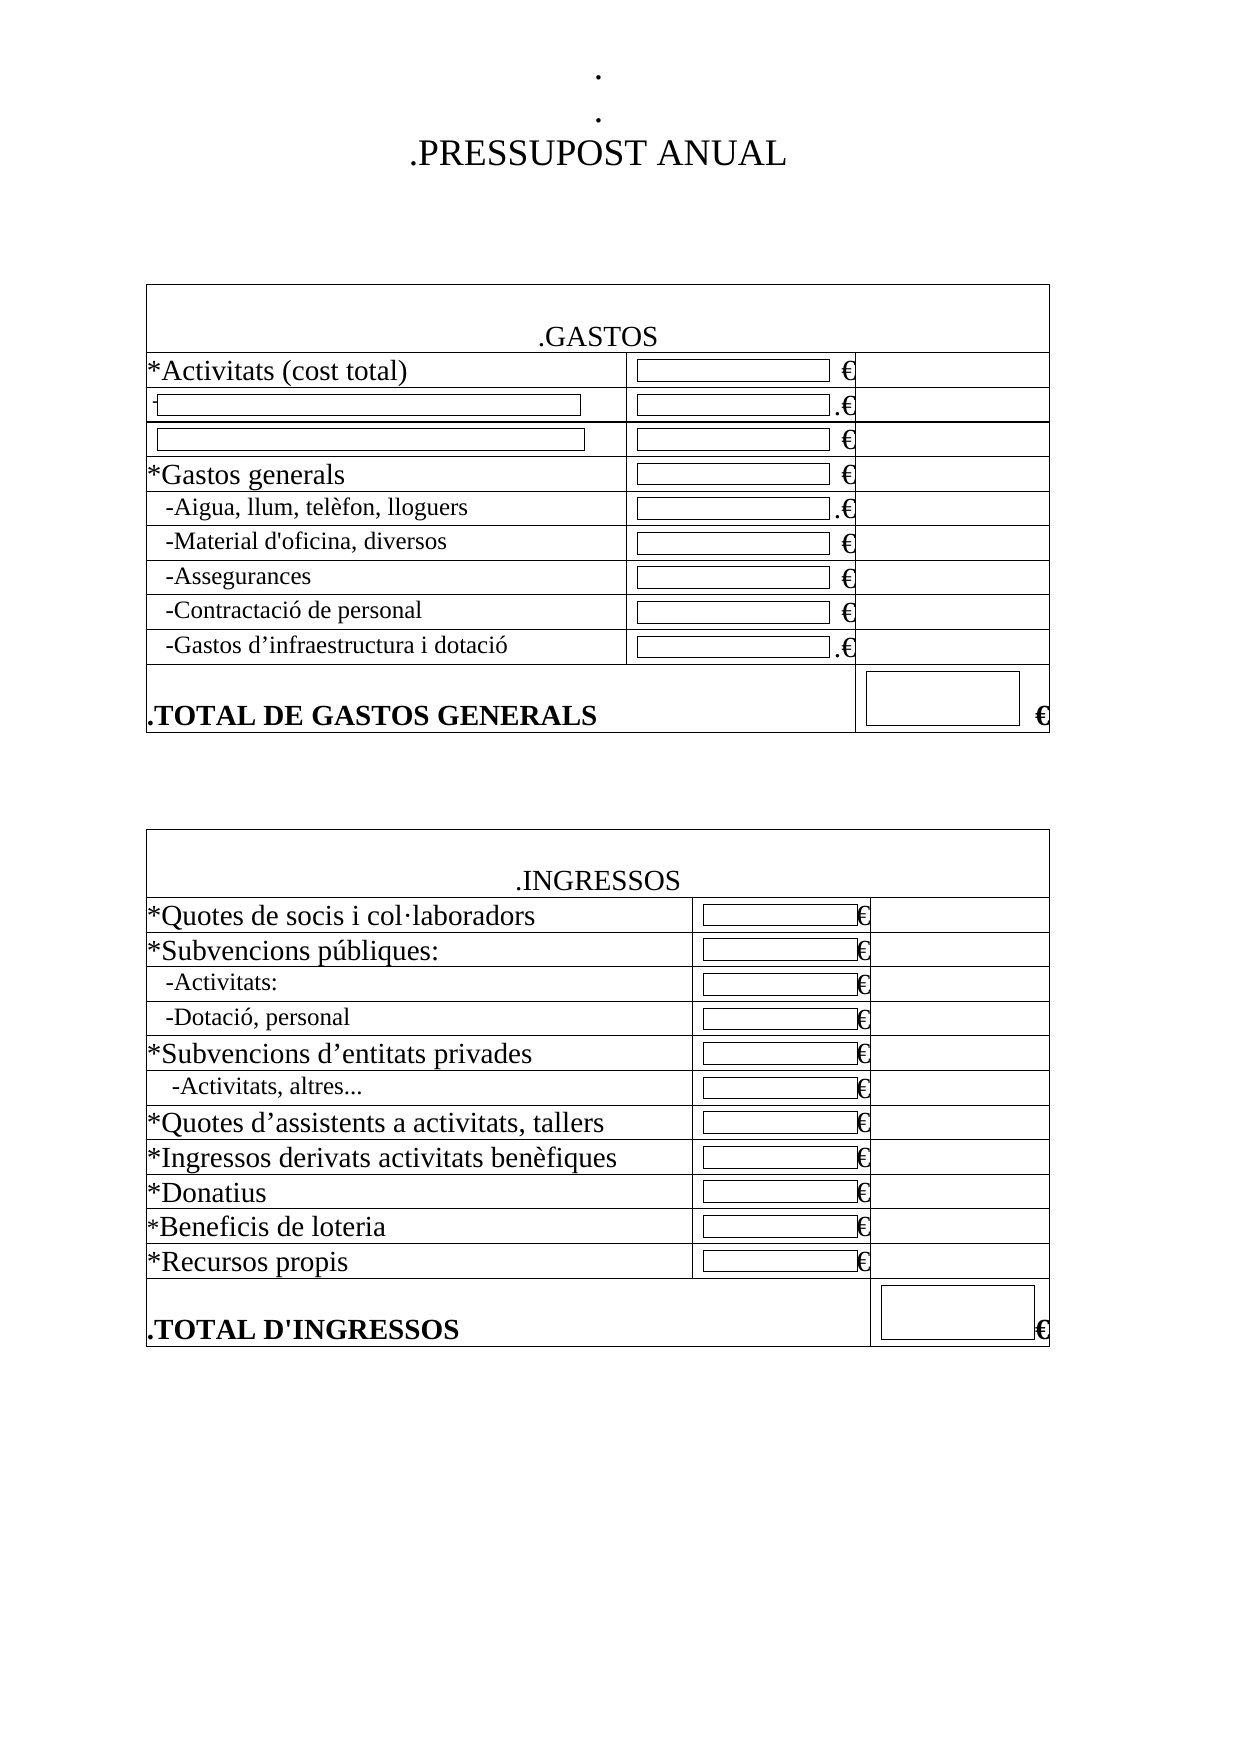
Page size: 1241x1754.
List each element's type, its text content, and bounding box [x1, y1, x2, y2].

table_header GASTOS [147, 285, 1049, 352]
table_cell € [627, 353, 855, 387]
table_cell *Subvencions públiques: [147, 933, 692, 966]
table_cell [856, 630, 1049, 663]
table_cell *Subvencions d’entitats privades [147, 1036, 692, 1070]
table_cell -Assegurances [147, 561, 626, 594]
table_cell € [627, 423, 855, 456]
table_cell -Dotació, personal [147, 1002, 692, 1035]
table_cell [871, 1140, 1049, 1174]
table_cell € [627, 492, 855, 525]
table_cell -Gastos d’infraestructura i dotació [147, 630, 626, 663]
table_cell [871, 933, 1049, 966]
table_cell [856, 457, 1049, 491]
table_cell € [856, 665, 1049, 732]
table_cell [871, 1071, 1049, 1104]
table_cell *Activitats (cost total) [147, 353, 626, 387]
table_cell € [627, 595, 855, 629]
table_cell [856, 561, 1049, 594]
table_cell [871, 898, 1049, 932]
table_cell € [627, 526, 855, 560]
table_cell € [871, 1279, 1049, 1346]
table_cell -Contractació de personal [147, 595, 626, 629]
table_cell - - [147, 388, 626, 421]
table_cell *Donatius [147, 1175, 692, 1208]
table_cell [871, 1244, 1049, 1277]
table_cell -Material d'oficina, diversos [147, 526, 626, 560]
table_cell *Quotes d’assistents a activitats, tallers [147, 1106, 692, 1139]
table_cell [871, 1036, 1049, 1070]
table_cell -Activitats: [147, 967, 692, 1001]
table_cell [856, 492, 1049, 525]
table_cell TOTAL DE GASTOS GENERALS [147, 665, 855, 732]
table_cell *Ingressos derivats activitats benèfiques [147, 1140, 692, 1174]
table_cell € [693, 1209, 870, 1243]
table_cell [871, 1209, 1049, 1243]
table_cell TOTAL D'INGRESSOS [147, 1279, 870, 1346]
table_cell € [627, 561, 855, 594]
table_cell € [627, 457, 855, 491]
table_cell € [693, 967, 870, 1001]
table_cell € [693, 933, 870, 966]
table_cell [856, 423, 1049, 456]
table_header INGRESSOS [147, 830, 1049, 897]
table_cell € [693, 1140, 870, 1174]
table_cell € [627, 630, 855, 663]
table_cell € [693, 898, 870, 932]
table_cell € [693, 1244, 870, 1277]
table_cell *Quotes de socis i col·laboradors [147, 898, 692, 932]
table_cell -Activitats, altres... [147, 1071, 692, 1104]
table_cell € [693, 1036, 870, 1070]
table_cell [871, 1002, 1049, 1035]
table_cell [856, 526, 1049, 560]
table_cell € [693, 1106, 870, 1139]
table_cell [871, 1175, 1049, 1208]
table_cell *Recursos propis [147, 1244, 692, 1277]
table_cell [871, 1106, 1049, 1139]
table_cell € [693, 1071, 870, 1104]
table_cell € [627, 388, 855, 421]
table_cell [871, 967, 1049, 1001]
table_cell [856, 595, 1049, 629]
table_cell [856, 353, 1049, 387]
table_cell *Gastos generals [147, 457, 626, 491]
table_cell [856, 388, 1049, 421]
table_cell - [147, 423, 626, 456]
table_cell *Beneficis de loteria [147, 1209, 692, 1243]
table_cell € [693, 1002, 870, 1035]
table_cell -Aigua, llum, telèfon, lloguers [147, 492, 626, 525]
table_cell € [693, 1175, 870, 1208]
subtitle PRESSUPOST ANUAL [89, 131, 1107, 174]
